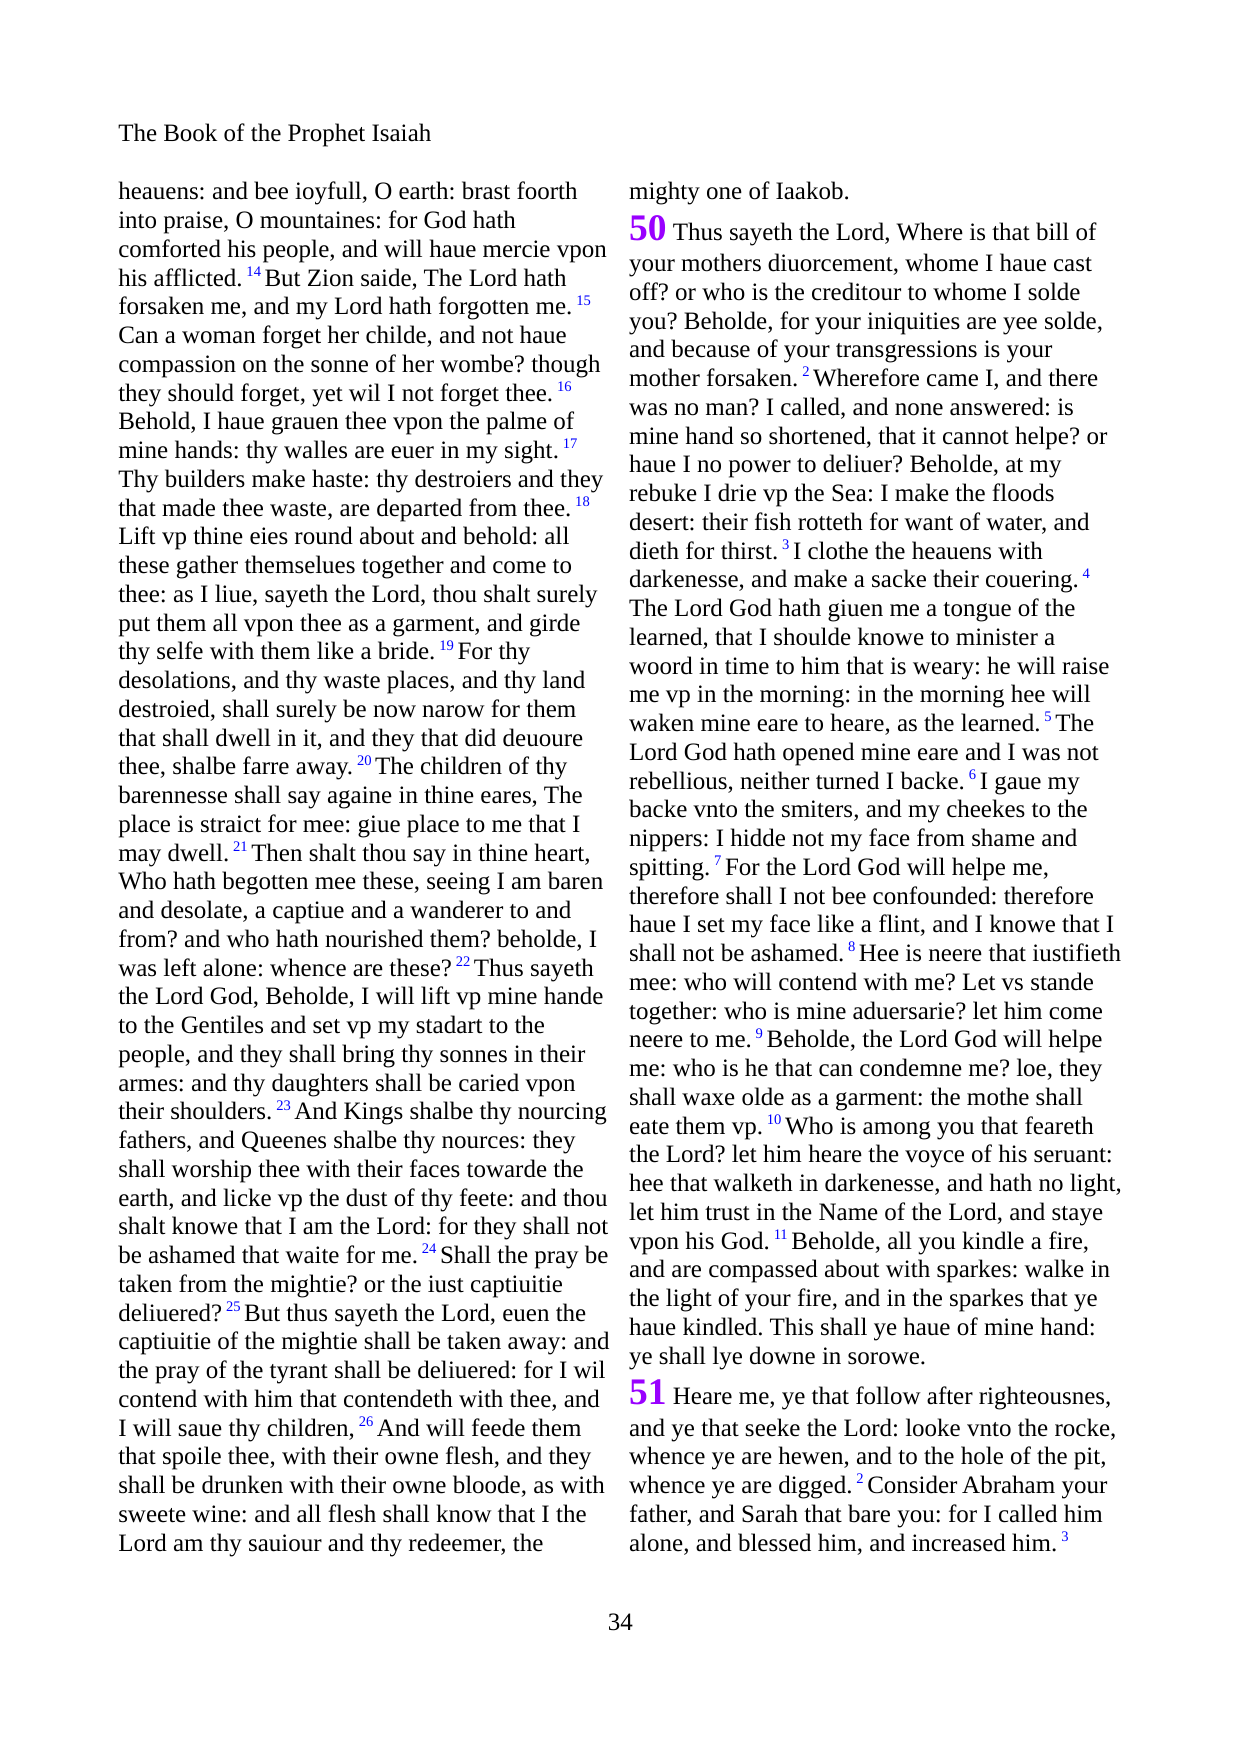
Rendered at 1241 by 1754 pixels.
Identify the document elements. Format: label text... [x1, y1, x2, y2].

text 51 Heare me, ye that follow after righteousnes, and ye that seeke the Lord: looke vnto the rocke, whence ye are hewen, and to the hole of the pit, whence ye are digged. 2 Consider Abraham your father, and Sarah that bare you: for I called him alone, and blessed him, and increased him. 3 [629, 1369, 1122, 1556]
text 50 Thus sayeth the Lord, Where is that bill of your mothers diuorcement, whome I haue cast off? or who is the creditour to whome I solde you? Beholde, for your iniquities are yee solde, and because of your transgressions is your mother forsaken. 2 Wherefore came I, and there was no man? I called, and none answered: is mine hand so shortened, that it cannot helpe? or haue I no power to deliuer? Beholde, at my rebuke I drie vp the Sea: I make the floods desert: their fish rotteth for want of water, and dieth for thirst. 3 I clothe the heauens with darkenesse, and make a sacke their couering. 4 The Lord God hath giuen me a tongue of the learned, that I shoulde knowe to minister a woord in time to him that is weary: he will raise me vp in the morning: in the morning hee will waken mine eare to heare, as the learned. 5 The Lord God hath opened mine eare and I was not rebellious, neither turned I backe. 6 I gaue my backe vnto the smiters, and my cheekes to the nippers: I hidde not my face from shame and spitting. 7 For the Lord God will helpe me, therefore shall I not bee confounded: therefore haue I set my face like a flint, and I knowe that I shall not be ashamed. 8 Hee is neere that iustifieth mee: who will contend with me? Let vs stande together: who is mine aduersarie? let him come neere to me. 9 Beholde, the Lord God will helpe me: who is he that can condemne me? loe, they shall waxe olde as a garment: the mothe shall eate them vp. 10 Who is among you that feareth the Lord? let him heare the voyce of his seruant: hee that walketh in darkenesse, and hath no light, let him trust in the Name of the Lord, and staye vpon his God. 11 Beholde, all you kindle a fire, and are compassed about with sparkes: walke in the light of your fire, and in the sparkes that ye haue kindled. This shall ye haue of mine hand: ye shall lye downe in sorowe. [629, 205, 1122, 1369]
text mighty one of Iaakob. [629, 176, 1122, 205]
text heauens: and bee ioyfull, O earth: brast foorth into praise, O mountaines: for God hath comforted his people, and will haue mercie vpon his afflicted. 14 But Zion saide, The Lord hath forsaken me, and my Lord hath forgotten me. 15 Can a woman forget her childe, and not haue compassion on the sonne of her wombe? though they should forget, yet wil I not forget thee. 16 Behold, I haue grauen thee vpon the palme of mine hands: thy walles are euer in my sight. 17 Thy builders make haste: thy destroiers and they that made thee waste, are departed from thee. 18 Lift vp thine eies round about and behold: all these gather themselues together and come to thee: as I liue, sayeth the Lord, thou shalt surely put them all vpon thee as a garment, and girde thy selfe with them like a bride. 19 For thy desolations, and thy waste places, and thy land destroied, shall surely be now narow for them that shall dwell in it, and they that did deuoure thee, shalbe farre away. 20 The children of thy barennesse shall say againe in thine eares, The place is straict for mee: giue place to me that I may dwell. 21 Then shalt thou say in thine heart, Who hath begotten mee these, seeing I am baren and desolate, a captiue and a wanderer to and from? and who hath nourished them? beholde, I was left alone: whence are these? 22 Thus sayeth the Lord God, Beholde, I will lift vp mine hande to the Gentiles and set vp my stadart to the people, and they shall bring thy sonnes in their armes: and thy daughters shall be caried vpon their shoulders. 23 And Kings shalbe thy nourcing fathers, and Queenes shalbe thy nources: they shall worship thee with their faces towarde the earth, and licke vp the dust of thy feete: and thou shalt knowe that I am the Lord: for they shall not be ashamed that waite for me. 24 Shall the pray be taken from the mightie? or the iust captiuitie deliuered? 25 But thus sayeth the Lord, euen the captiuitie of the mightie shall be taken away: and the pray of the tyrant shall be deliuered: for I wil contend with him that contendeth with thee, and I will saue thy children, 26 And will feede them that spoile thee, with their owne flesh, and they shall be drunken with their owne bloode, as with sweete wine: and all flesh shall know that I the Lord am thy sauiour and thy redeemer, the [118, 176, 611, 1556]
